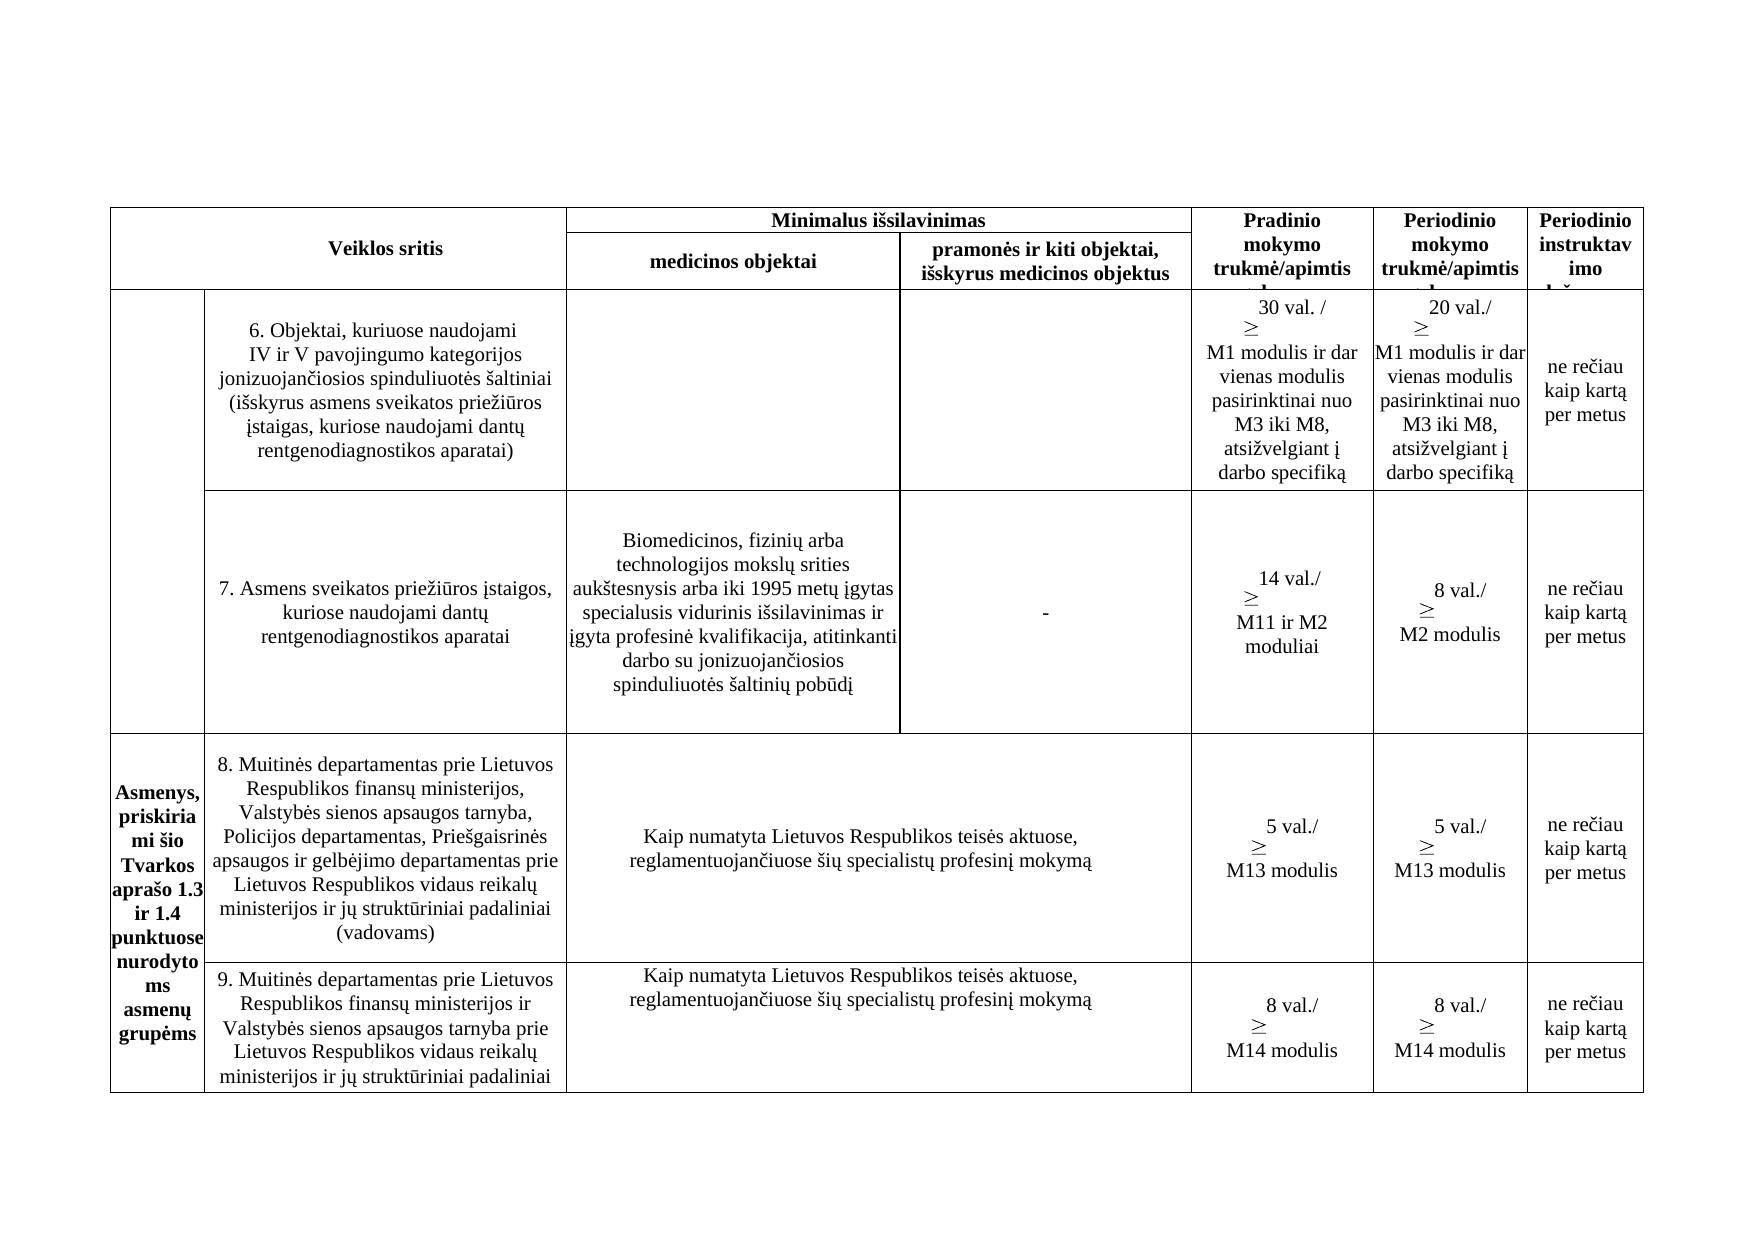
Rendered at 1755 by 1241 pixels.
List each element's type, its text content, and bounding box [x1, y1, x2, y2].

table_header Periodinio mokymo trukmė/apimtis pagal asmenų, priskiriamų šio Tvarkos aprašo 1 punkte nurodytoms asmenų grupėms, mokymo programų modulius [1374, 208, 1527, 288]
table_header Veiklos sritis [205, 208, 566, 288]
table_cell >=8 val./ M14 modulis [1374, 963, 1527, 1092]
table_cell >=30 val. / M1 modulis ir dar vienas modulis pasirinktinai nuo M3 iki M8, atsižvelgiant į darbo specifiką [1192, 290, 1373, 490]
table_cell [567, 290, 899, 490]
table_cell - [901, 491, 1191, 733]
table_cell [901, 290, 1191, 490]
table_cell >=14 val./ M11 ir M2 moduliai [1192, 491, 1373, 733]
table_cell Asmenys, priskiriami šio Tvarkos aprašo 1.3 ir 1.4 punktuose nurodytoms asmenų grupėms [111, 734, 204, 1092]
table_cell ne rečiau kaip kartą per metus [1528, 963, 1643, 1092]
table_cell >=20 val./ M1 modulis ir dar vienas modulis pasirinktinai nuo M3 iki M8, atsižvelgiant į darbo specifiką [1374, 290, 1527, 490]
table_cell 7. Asmens sveikatos priežiūros įstaigos, kuriose naudojami dantų rentgenodiagnostikos aparatai [205, 491, 566, 733]
table_cell 9. Muitinės departamentas prie Lietuvos Respublikos finansų ministerijos ir Valstybės sienos apsaugos tarnyba prie Lietuvos Respublikos vidaus reikalų ministerijos ir jų struktūriniai padaliniai [205, 963, 566, 1092]
table_cell medicinos objektai [567, 233, 899, 288]
table_cell >=8 val./ M2 modulis [1374, 491, 1527, 733]
table_cell ne rečiau kaip kartą per metus [1528, 491, 1643, 733]
table_cell >=5 val./ M13 modulis [1374, 734, 1527, 962]
table_cell Biomedicinos, fizinių arba technologijos mokslų srities aukštesnysis arba iki 1995 metų įgytas specialusis vidurinis išsilavinimas ir įgyta profesinė kvalifikacija, atitinkanti darbo su jonizuojančiosios spinduliuotės šaltinių pobūdį [567, 491, 899, 733]
table_cell 6. Objektai, kuriuose naudojami IV ir V pavojingumo kategorijos jonizuojančiosios spinduliuotės šaltiniai (išskyrus asmens sveikatos priežiūros įstaigas, kuriose naudojami dantų rentgenodiagnostikos aparatai) [205, 290, 566, 490]
table_cell ne rečiau kaip kartą per metus [1528, 734, 1643, 962]
table_header [111, 208, 204, 288]
table_cell pramonės ir kiti objektai, išskyrus medicinos objektus [901, 233, 1191, 288]
table_cell [1155, 734, 1191, 962]
table_cell 8. Muitinės departamentas prie Lietuvos Respublikos finansų ministerijos, Valstybės sienos apsaugos tarnyba, Policijos departamentas, Priešgaisrinės apsaugos ir gelbėjimo departamentas prie Lietuvos Respublikos vidaus reikalų ministerijos ir jų struktūriniai padaliniai (vadovams) [205, 734, 566, 962]
table_header Periodinio instruktavimo dažnumas [1528, 208, 1643, 288]
table_cell ne rečiau kaip kartą per metus [1528, 290, 1643, 490]
table_cell >=8 val./ M14 modulis [1192, 963, 1373, 1092]
table_header Pradinio mokymo trukmė/apimtis pagal asmenų, priskiriamų šio Tvarkos aprašo 1 punkte nurodytoms asmenų grupėms, mokymo programų modulius [1192, 208, 1373, 288]
table_cell >=5 val./ M13 modulis [1192, 734, 1373, 962]
table_cell [111, 290, 204, 733]
table_cell Kaip numatyta Lietuvos Respublikos teisės aktuose, reglamentuojančiuose šių specialistų profesinį mokymą [567, 734, 1155, 962]
table_header Minimalus išsilavinimas [567, 208, 1191, 232]
table_cell Kaip numatyta Lietuvos Respublikos teisės aktuose, reglamentuojančiuose šių specialistų profesinį mokymą [567, 963, 1155, 1092]
table_cell [1155, 963, 1191, 1092]
